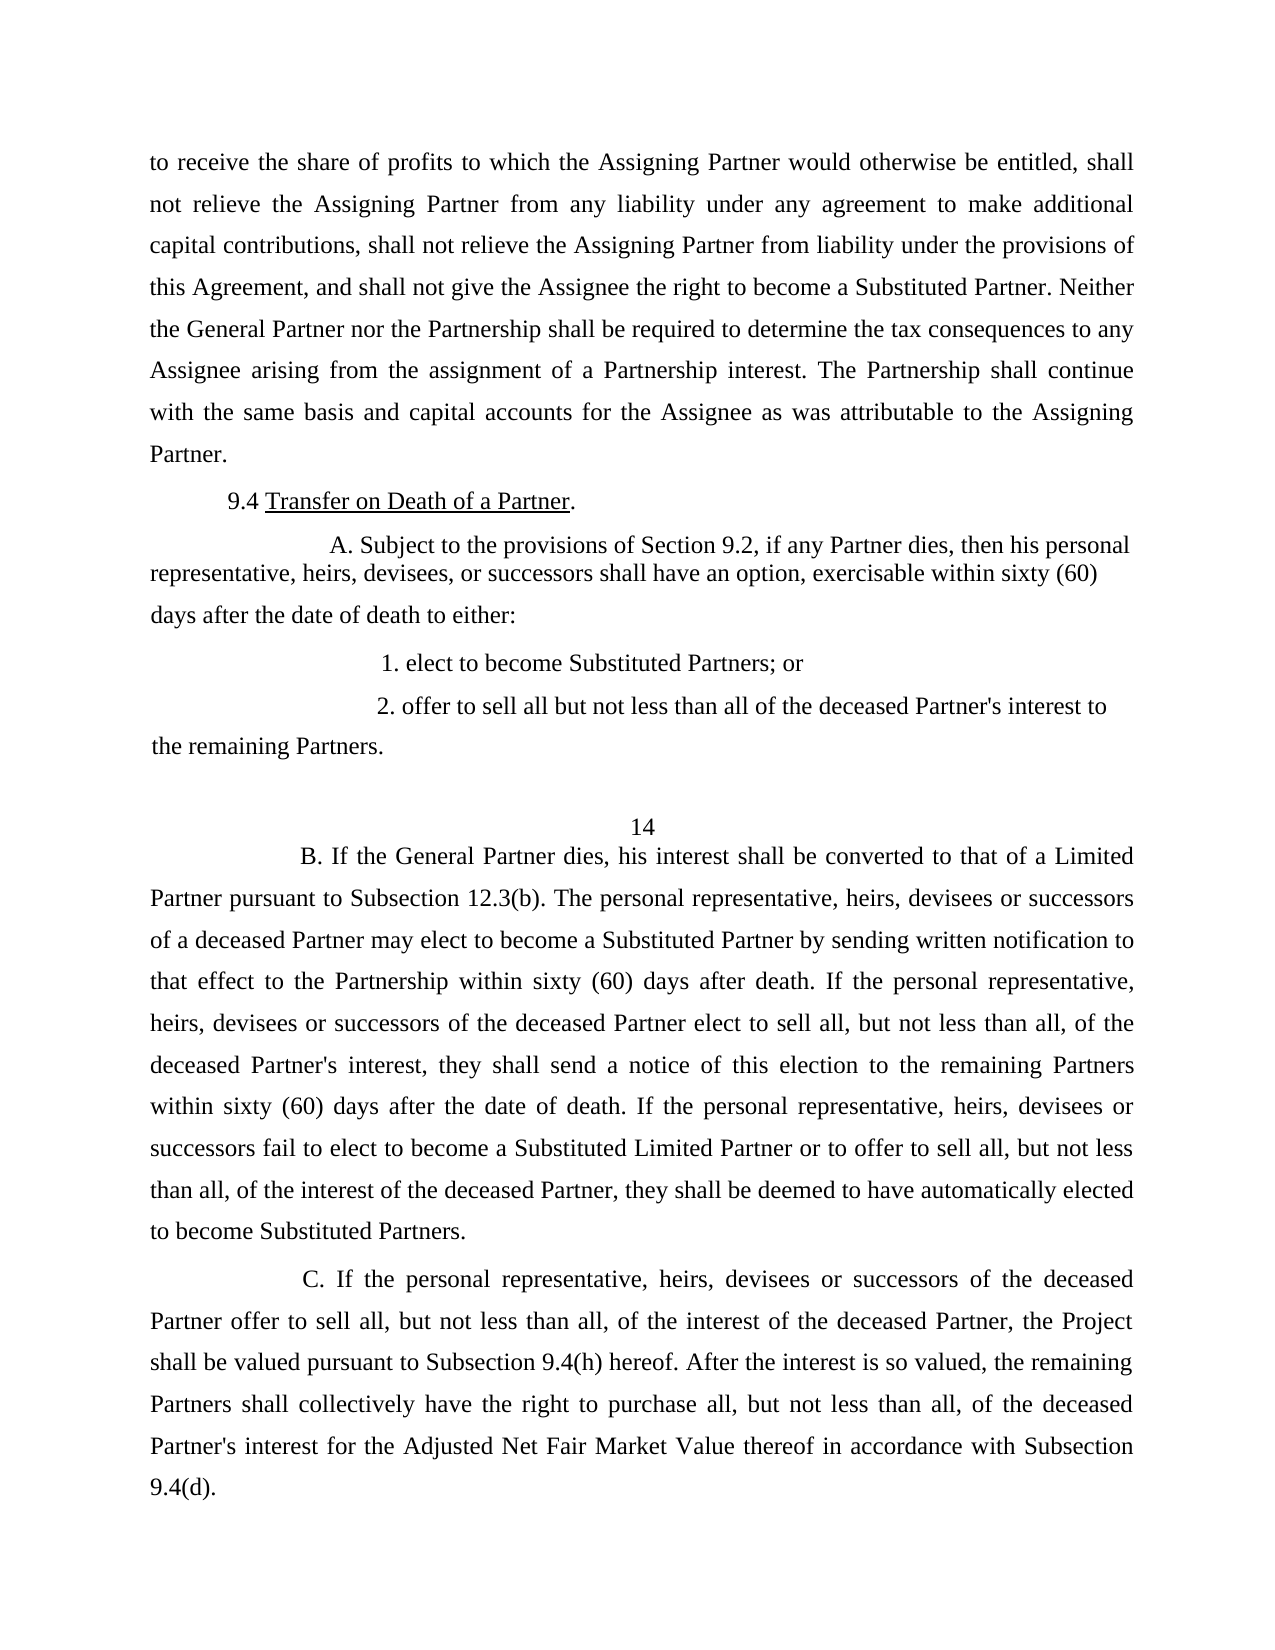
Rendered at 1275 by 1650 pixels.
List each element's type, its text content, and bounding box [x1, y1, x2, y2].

text 9.4 Transfer on Death of a Partner. [227, 486, 1135, 515]
text A. Subject to the provisions of Section 9.2, if any Partner dies, then his personal [149, 530, 1130, 558]
text C. If the personal representative, heirs, devisees or successors of the deceased Partner offer to sell all, but not less than all, of the interest of the deceased Partner, the Project shall be valued pursuant to Subsection 9.4(h) hereof. After the interest is so valued, the remaining Partners shall collectively have the right to purchase all, but not less than all, of the deceased Partner's interest for the Adjusted Net Fair Market Value thereof in accordance with Subsection 9.4(d). [150, 1264, 1135, 1501]
text 2. offer to sell all but not less than all of the deceased Partner's interest to the remaining Partners. [151, 691, 1116, 760]
text representative, heirs, devisees, or successors shall have an option, exercisable within sixty (60) days after the date of death to either: [150, 558, 1134, 629]
text 1. elect to become Substituted Partners; or [381, 648, 1135, 676]
text 14 [149, 812, 1135, 840]
text to receive the share of profits to which the Assigning Partner would otherwise be entitled, shall not relieve the Assigning Partner from any liability under any agreement to make additional capital contributions, shall not relieve the Assigning Partner from liability under the provisions of this Agreement, and shall not give the Assignee the right to become a Substituted Partner. Neither the General Partner nor the Partnership shall be required to determine the tax consequences to any Assignee arising from the assignment of a Partnership interest. The Partnership shall continue with the same basis and capital accounts for the Assignee as was attributable to the Assigning Partner. [149, 147, 1135, 467]
text B. If the General Partner dies, his interest shall be converted to that of a Limited Partner pursuant to Subsection 12.3(b). The personal representative, heirs, devisees or successors of a deceased Partner may elect to become a Substituted Partner by sending written notification to that effect to the Partnership within sixty (60) days after death. If the personal representative, heirs, devisees or successors of the deceased Partner elect to sell all, but not less than all, of the deceased Partner's interest, they shall send a notice of this election to the remaining Partners within sixty (60) days after the date of death. If the personal representative, heirs, devisees or successors fail to elect to become a Substituted Limited Partner or to offer to sell all, but not less than all, of the interest of the deceased Partner, they shall be deemed to have automatically elected to become Substituted Partners. [150, 841, 1135, 1245]
